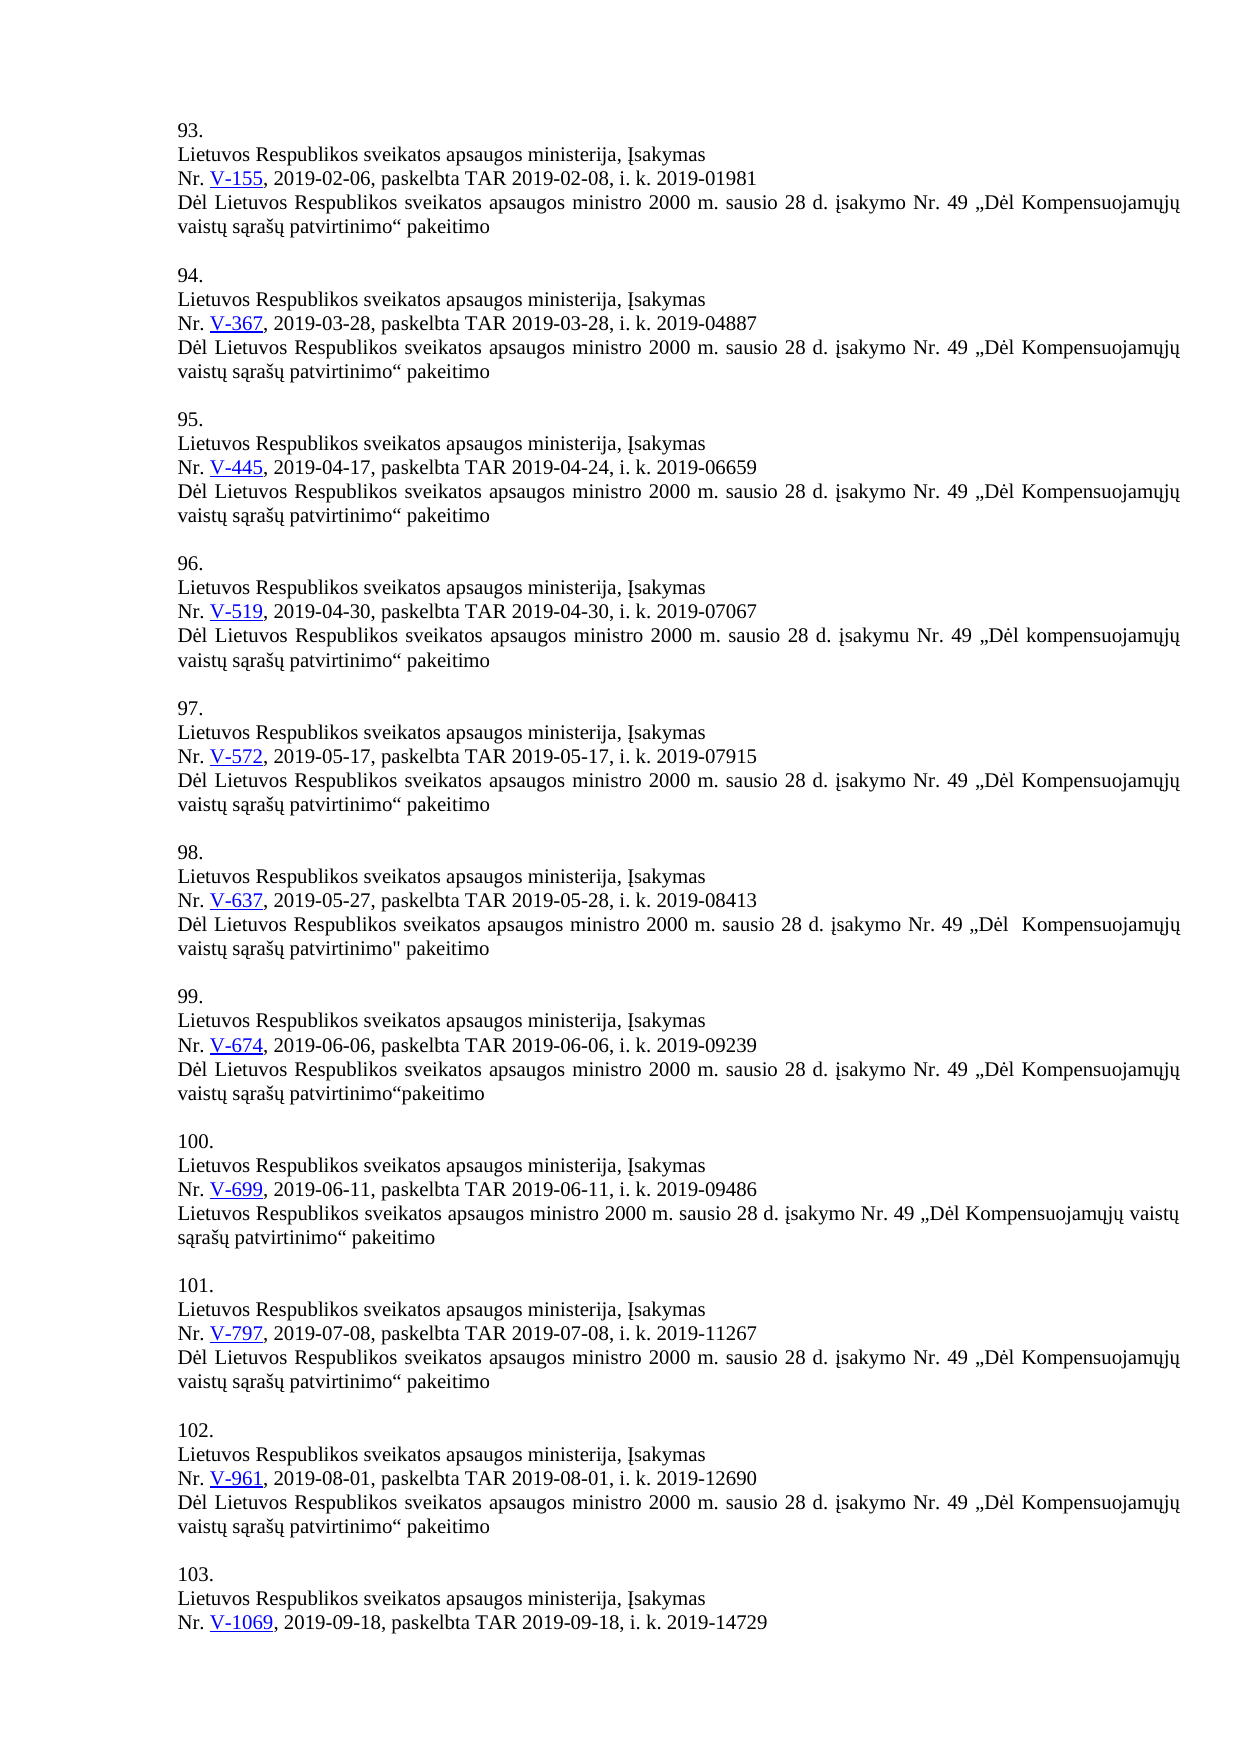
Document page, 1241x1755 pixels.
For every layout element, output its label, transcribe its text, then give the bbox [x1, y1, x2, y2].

text Dėl Lietuvos Respublikos sveikatos apsaugos ministro 2000 m. sausio 28 d. įsakymo Nr. 49 „Dėl Kompensuojamųjų vaistų sąrašų patvirtinimo“ pakeitimo [177, 768, 1181, 816]
text Lietuvos Respublikos sveikatos apsaugos ministerija, Įsakymas [177, 864, 1181, 888]
text Lietuvos Respublikos sveikatos apsaugos ministerija, Įsakymas [177, 575, 1181, 599]
text Lietuvos Respublikos sveikatos apsaugos ministro 2000 m. sausio 28 d. įsakymo Nr. 49 „Dėl Kompensuojamųjų vaistų sąrašų patvirtinimo“ pakeitimo [177, 1201, 1181, 1249]
text Dėl Lietuvos Respublikos sveikatos apsaugos ministro 2000 m. sausio 28 d. įsakymu Nr. 49 „Dėl kompensuojamųjų vaistų sąrašų patvirtinimo“ pakeitimo [177, 623, 1181, 672]
text Lietuvos Respublikos sveikatos apsaugos ministerija, Įsakymas [177, 1442, 1181, 1466]
text Lietuvos Respublikos sveikatos apsaugos ministerija, Įsakymas [177, 1153, 1181, 1177]
text Lietuvos Respublikos sveikatos apsaugos ministerija, Įsakymas [177, 1586, 1181, 1610]
text Dėl Lietuvos Respublikos sveikatos apsaugos ministro 2000 m. sausio 28 d. įsakymo Nr. 49 „Dėl Kompensuojamųjų vaistų sąrašų patvirtinimo“ pakeitimo [177, 1345, 1181, 1393]
text 96. [177, 551, 1181, 575]
text Nr. V-1069, 2019-09-18, paskelbta TAR 2019-09-18, i. k. 2019-14729 [177, 1610, 1181, 1634]
text Nr. V-445, 2019-04-17, paskelbta TAR 2019-04-24, i. k. 2019-06659 [177, 455, 1181, 479]
text 103. [177, 1562, 1181, 1586]
text 100. [177, 1129, 1181, 1153]
text Nr. V-155, 2019-02-06, paskelbta TAR 2019-02-08, i. k. 2019-01981 [177, 166, 1181, 190]
text 102. [177, 1417, 1181, 1442]
text Lietuvos Respublikos sveikatos apsaugos ministerija, Įsakymas [177, 1008, 1181, 1032]
text Lietuvos Respublikos sveikatos apsaugos ministerija, Įsakymas [177, 720, 1181, 744]
text Dėl Lietuvos Respublikos sveikatos apsaugos ministro 2000 m. sausio 28 d. įsakymo Nr. 49 „Dėl Kompensuojamųjų vaistų sąrašų patvirtinimo“ pakeitimo [177, 1490, 1181, 1538]
text Nr. V-961, 2019-08-01, paskelbta TAR 2019-08-01, i. k. 2019-12690 [177, 1466, 1181, 1490]
text 94. [177, 262, 1181, 287]
text Lietuvos Respublikos sveikatos apsaugos ministerija, Įsakymas [177, 287, 1181, 311]
text Nr. V-572, 2019-05-17, paskelbta TAR 2019-05-17, i. k. 2019-07915 [177, 744, 1181, 768]
text 98. [177, 840, 1181, 864]
text Nr. V-637, 2019-05-27, paskelbta TAR 2019-05-28, i. k. 2019-08413 [177, 888, 1181, 912]
text Nr. V-519, 2019-04-30, paskelbta TAR 2019-04-30, i. k. 2019-07067 [177, 599, 1181, 623]
text Nr. V-797, 2019-07-08, paskelbta TAR 2019-07-08, i. k. 2019-11267 [177, 1321, 1181, 1345]
text Lietuvos Respublikos sveikatos apsaugos ministerija, Įsakymas [177, 431, 1181, 455]
text Dėl Lietuvos Respublikos sveikatos apsaugos ministro 2000 m. sausio 28 d. įsakymo Nr. 49 „Dėl Kompensuojamųjų vaistų sąrašų patvirtinimo“ pakeitimo [177, 479, 1181, 527]
text Dėl Lietuvos Respublikos sveikatos apsaugos ministro 2000 m. sausio 28 d. įsakymo Nr. 49 „Dėl Kompensuojamųjų vaistų sąrašų patvirtinimo“ pakeitimo [177, 335, 1181, 383]
text 99. [177, 984, 1181, 1008]
text 95. [177, 407, 1181, 431]
text 101. [177, 1273, 1181, 1297]
text 93. [177, 118, 1181, 142]
text Dėl Lietuvos Respublikos sveikatos apsaugos ministro 2000 m. sausio 28 d. įsakymo Nr. 49 „Dėl Kompensuojamųjų vaistų sąrašų patvirtinimo“ pakeitimo [177, 190, 1181, 238]
text Nr. V-674, 2019-06-06, paskelbta TAR 2019-06-06, i. k. 2019-09239 [177, 1032, 1181, 1057]
text 97. [177, 696, 1181, 720]
text Nr. V-367, 2019-03-28, paskelbta TAR 2019-03-28, i. k. 2019-04887 [177, 311, 1181, 335]
text Dėl Lietuvos Respublikos sveikatos apsaugos ministro 2000 m. sausio 28 d. įsakymo Nr. 49 „Dėl Kompensuojamųjų vaistų sąrašų patvirtinimo“pakeitimo [177, 1057, 1181, 1105]
text Lietuvos Respublikos sveikatos apsaugos ministerija, Įsakymas [177, 142, 1181, 166]
text Dėl Lietuvos Respublikos sveikatos apsaugos ministro 2000 m. sausio 28 d. įsakymo Nr. 49 „Dėl Kompensuojamųjų vaistų sąrašų patvirtinimo" pakeitimo [177, 912, 1181, 960]
text Nr. V-699, 2019-06-11, paskelbta TAR 2019-06-11, i. k. 2019-09486 [177, 1177, 1181, 1201]
text Lietuvos Respublikos sveikatos apsaugos ministerija, Įsakymas [177, 1297, 1181, 1321]
